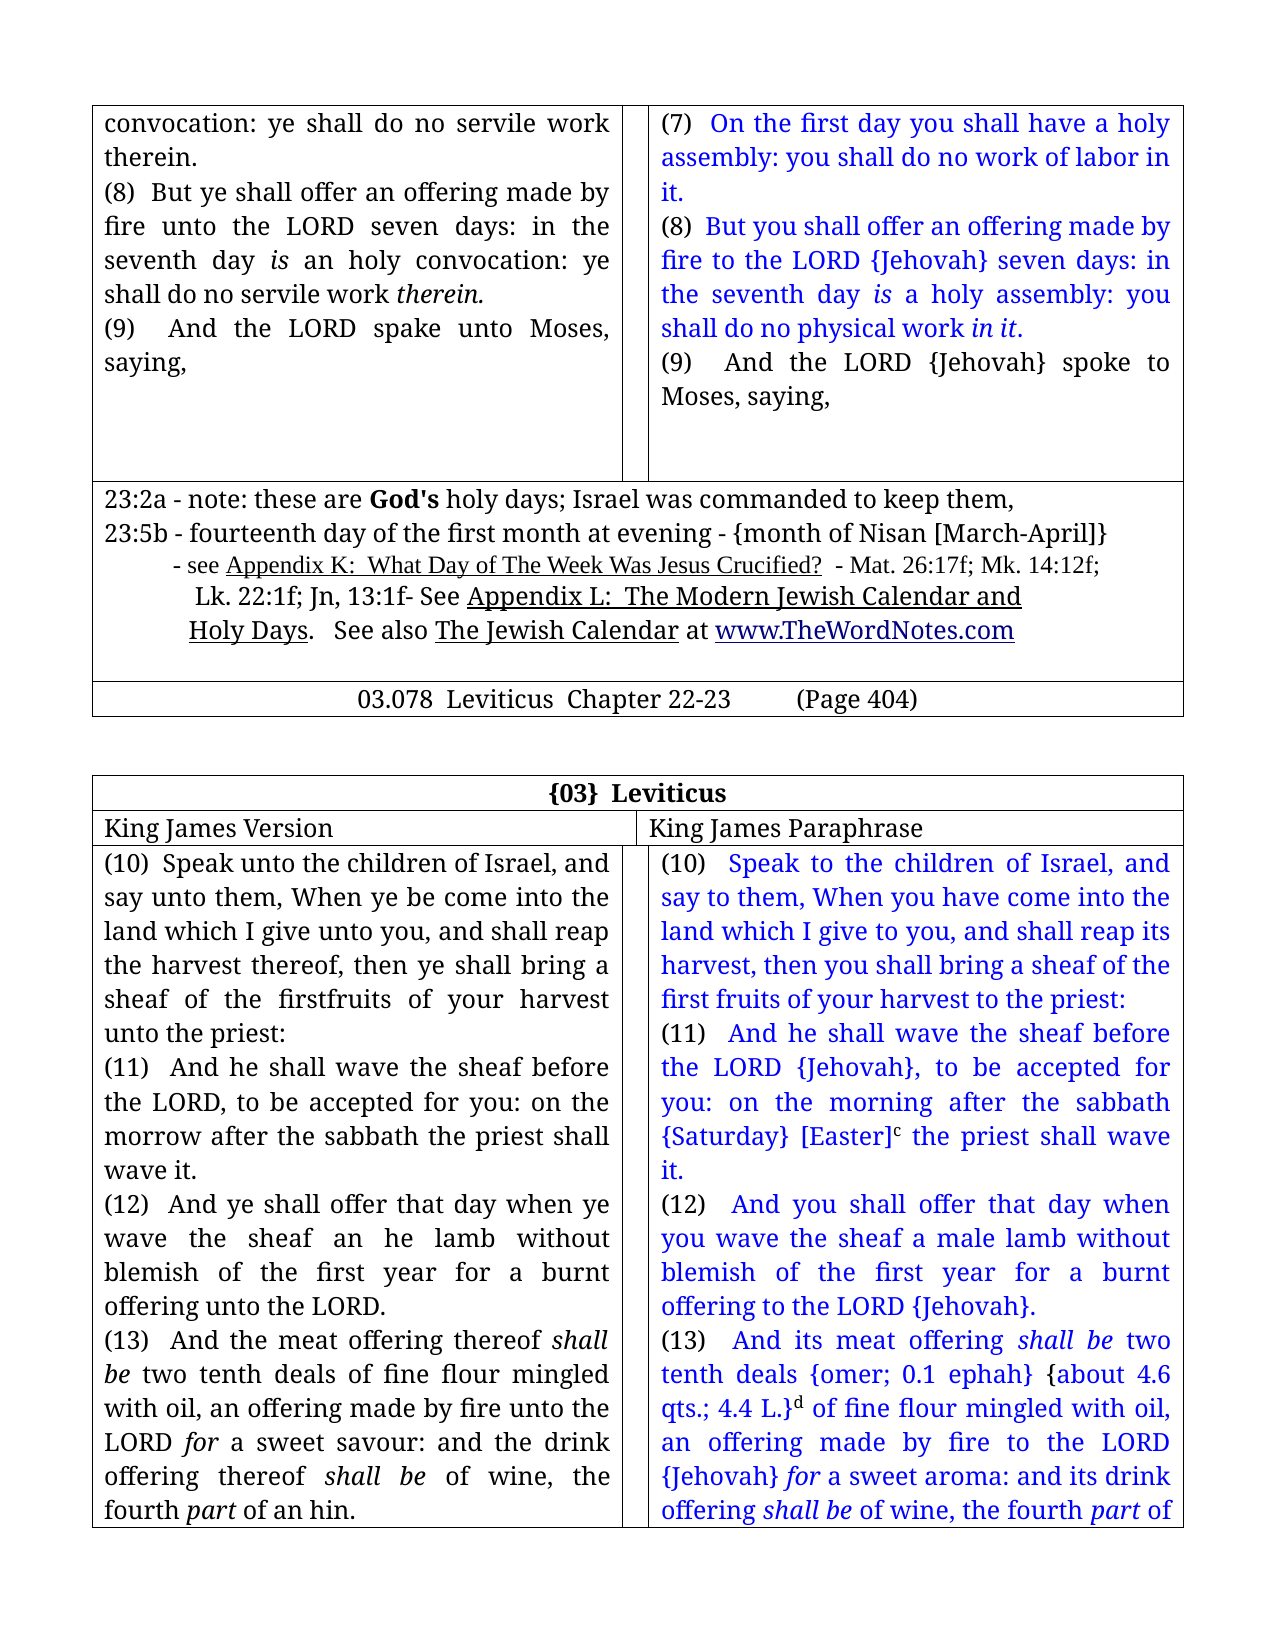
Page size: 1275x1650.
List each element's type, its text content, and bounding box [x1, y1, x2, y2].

table_cell (7) On the first day you shall have a holy assembly: you shall do no work of labor in it. (8) But you shall offer an offering made by fire to the LORD {Jehovah} seven days: in the seventh day is a holy assembly: you shall do no physical work in it. (9) And the LORD {Jehovah} spoke to Moses, saying, [649, 106, 1183, 481]
table_cell 23:2a - note: these are God's holy days; Israel was commanded to keep them, 23:5b - fourteenth day of the first month at evening - {month of Nisan [March-April]} - see Appendix K: What Day of The Week Was Jesus Crucified? - Mat. 26:17f; Mk. 14:12f; Lk. 22:1f; Jn, 13:1f- See Appendix L: The Modern Jewish Calendar and Holy Days. See also The Jewish Calendar at www.TheWordNotes.com [93, 482, 1183, 681]
table_cell King James Paraphrase [637, 811, 1183, 845]
table_header {03} Leviticus [93, 776, 1183, 809]
table_cell convocation: ye shall do no servile work therein. (8) But ye shall offer an offering made by fire unto the LORD seven days: in the seventh day is an holy convocation: ye shall do no servile work therein. (9) And the LORD spake unto Moses, saying, [93, 106, 622, 481]
table_cell 03.078 Leviticus Chapter 22-23 (Page 404) [93, 682, 1183, 716]
table_cell King James Version [93, 811, 636, 845]
table_cell (10) Speak to the children of Israel, and say to them, When you have come into the land which I give to you, and shall reap its harvest, then you shall bring a sheaf of the first fruits of your harvest to the priest: (11) And he shall wave the sheaf before the LORD {Jehovah}, to be accepted for you: on the morning after the sabbath {Saturday} [Easter]c the priest shall wave it. (12) And you shall offer that day when you wave the sheaf a male lamb without blemish of the first year for a burnt offering to the LORD {Jehovah}. (13) And its meat offering shall be two tenth deals {omer; 0.1 ephah} {about 4.6 qts.; 4.4 L.}d of fine flour mingled with oil, an offering made by fire to the LORD {Jehovah} for a sweet aroma: and its drink offering shall be of wine, the fourth part of [649, 846, 1183, 1527]
table_cell [623, 106, 648, 481]
table_cell [623, 846, 648, 1527]
table_cell (10) Speak unto the children of Israel, and say unto them, When ye be come into the land which I give unto you, and shall reap the harvest thereof, then ye shall bring a sheaf of the firstfruits of your harvest unto the priest: (11) And he shall wave the sheaf before the LORD, to be accepted for you: on the morrow after the sabbath the priest shall wave it. (12) And ye shall offer that day when ye wave the sheaf an he lamb without blemish of the first year for a burnt offering unto the LORD. (13) And the meat offering thereof shall be two tenth deals of fine flour mingled with oil, an offering made by fire unto the LORD for a sweet savour: and the drink offering thereof shall be of wine, the fourth part of an hin. [93, 846, 622, 1527]
